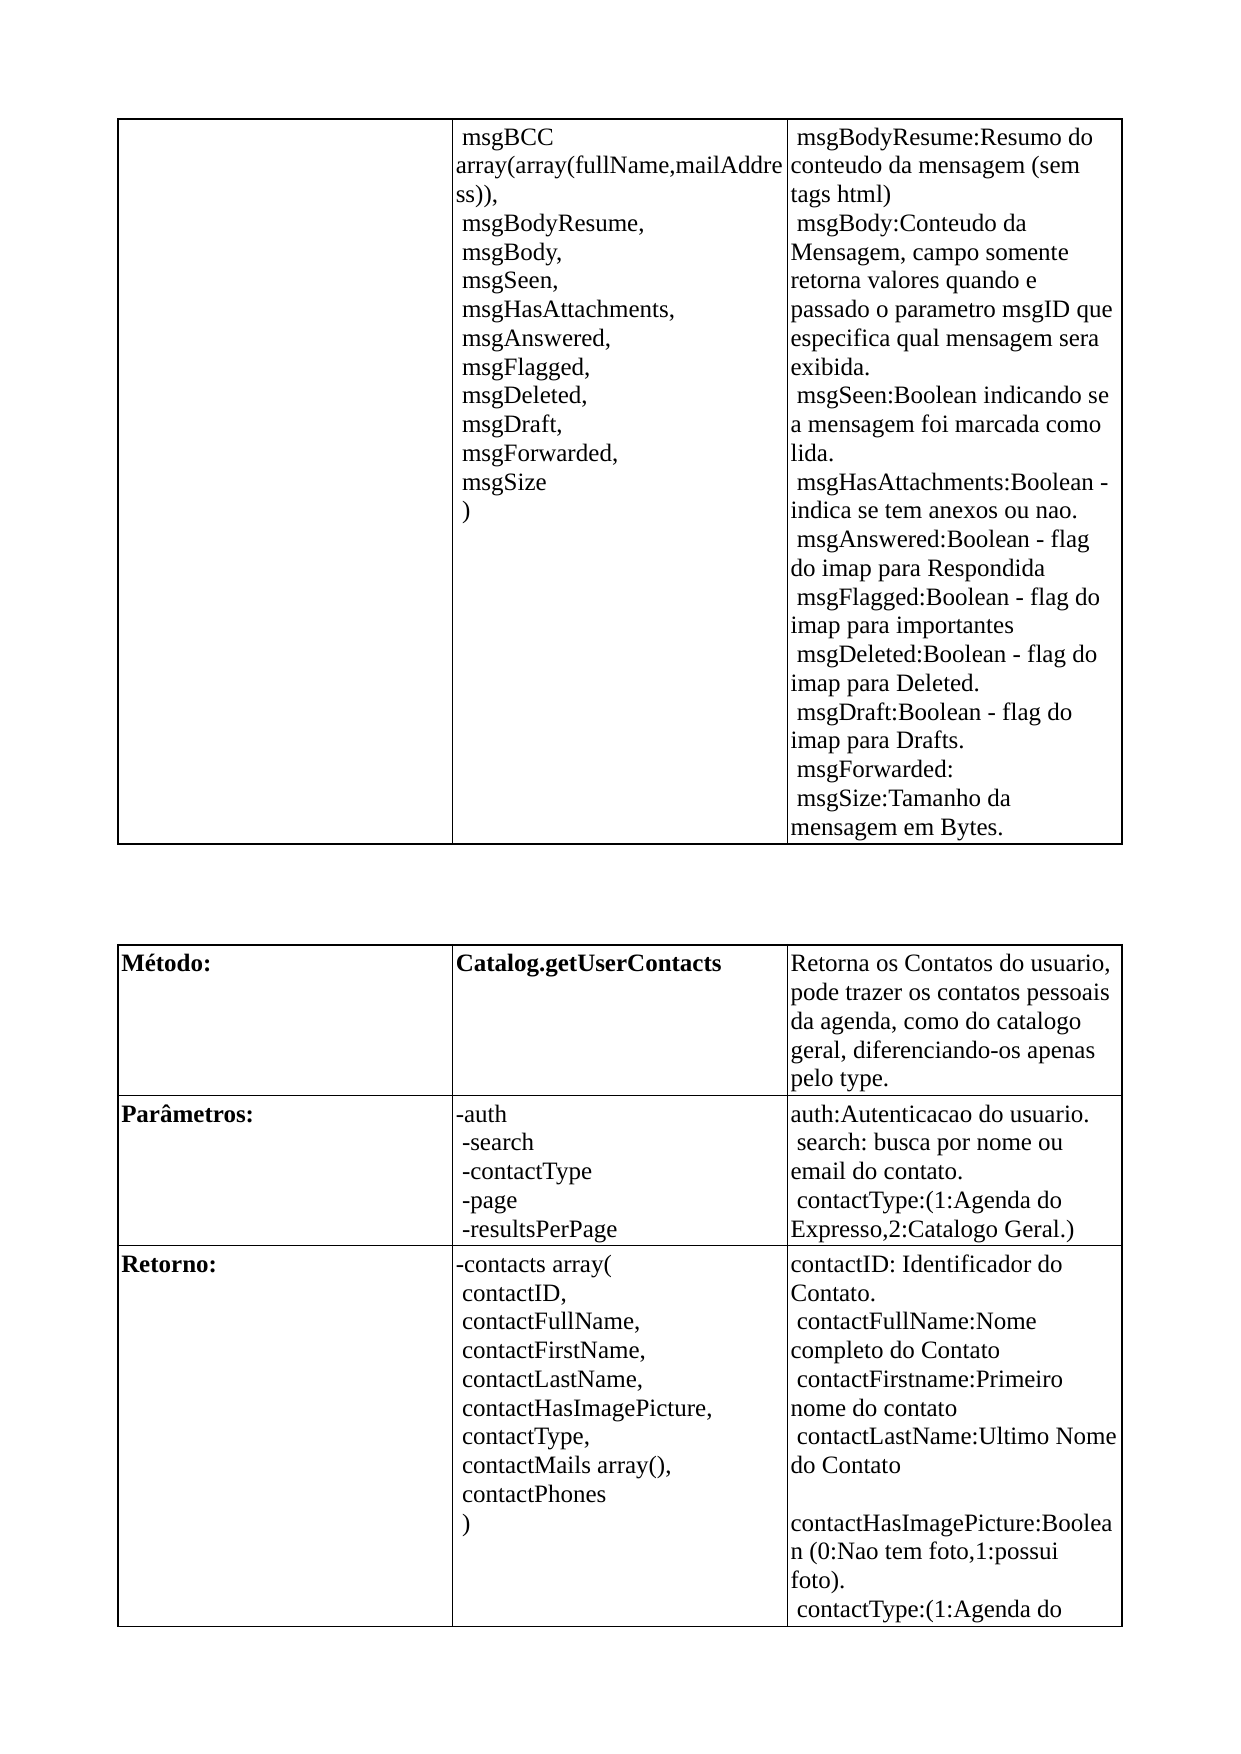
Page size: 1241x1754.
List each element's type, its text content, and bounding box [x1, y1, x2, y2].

table_header Catalog.getUserContacts [453, 946, 787, 1095]
table_cell Retorno: [119, 1246, 452, 1626]
table_cell msgBodyResume:Resumo do conteudo da mensagem (sem tags html) msgBody:Conteudo da Mensagem, campo somente retorna valores quando e passado o parametro msgID que especifica qual mensagem sera exibida. msgSeen:Boolean indicando se a mensagem foi marcada como lida. msgHasAttachments:Boolean - indica se tem anexos ou nao. msgAnswered:Boolean - flag do imap para Respondida msgFlagged:Boolean - flag do imap para importantes msgDeleted:Boolean - flag do imap para Deleted. msgDraft:Boolean - flag do imap para Drafts. msgForwarded: msgSize:Tamanho da mensagem em Bytes. [788, 120, 1121, 843]
table_cell msgBCC array(array(fullName,mailAddress)), msgBodyResume, msgBody, msgSeen, msgHasAttachments, msgAnswered, msgFlagged, msgDeleted, msgDraft, msgForwarded, msgSize ) [453, 120, 787, 843]
table_cell Parâmetros: [119, 1096, 452, 1245]
table_cell -auth -search -contactType -page -resultsPerPage [453, 1096, 787, 1245]
table_cell contactID: Identificador do Contato. contactFullName:Nome completo do Contato contactFirstname:Primeiro nome do contato contactLastName:Ultimo Nome do Contato contactHasImagePicture:Boolean (0:Nao tem foto,1:possui foto). contactType:(1:Agenda do [788, 1246, 1121, 1626]
table_cell -contacts array( contactID, contactFullName, contactFirstName, contactLastName, contactHasImagePicture, contactType, contactMails array(), contactPhones ) [453, 1246, 787, 1626]
table_cell [119, 120, 452, 843]
table_header Método: [119, 946, 452, 1095]
table_header Retorna os Contatos do usuario, pode trazer os contatos pessoais da agenda, como do catalogo geral, diferenciando-os apenas pelo type. [788, 946, 1121, 1095]
table_cell auth:Autenticacao do usuario. search: busca por nome ou email do contato. contactType:(1:Agenda do Expresso,2:Catalogo Geral.) [788, 1096, 1121, 1245]
